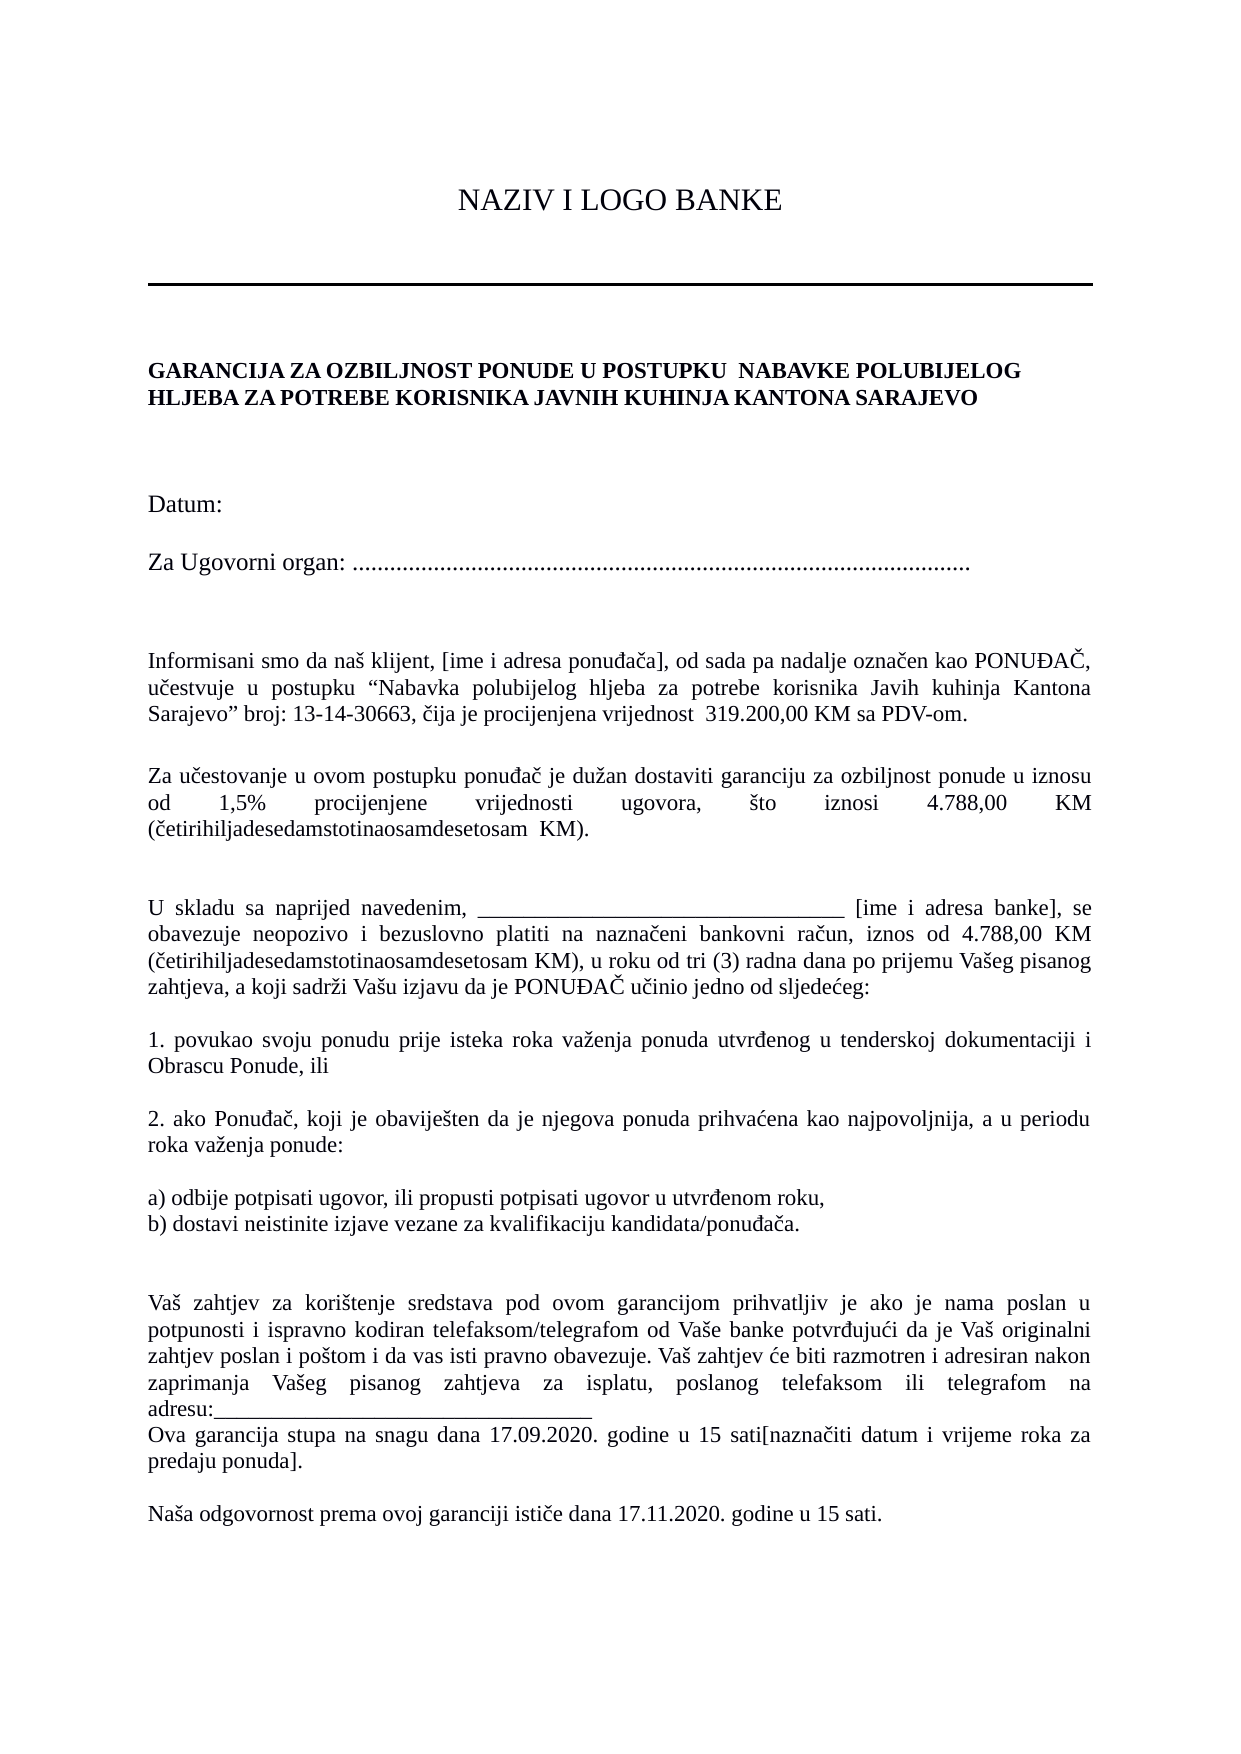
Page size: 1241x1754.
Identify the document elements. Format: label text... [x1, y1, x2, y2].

text Ova garancija stupa na snagu dana 17.09.2020. godine u 15 sati[naznačiti datum i vrijeme roka za predaju ponuda]. [148, 1421, 1093, 1474]
text 1. povukao svoju ponudu prije isteka roka važenja ponuda utvrđenog u tenderskoj dokumentaciji i Obrascu Ponude, ili [148, 1026, 1093, 1079]
text b) dostavi neistinite izjave vezane za kvalifikaciju kandidata/ponuđača. [148, 1210, 1093, 1237]
text a) odbije potpisati ugovor, ili propusti potpisati ugovor u utvrđenom roku, [148, 1184, 1093, 1210]
text Vaš zahtjev za korištenje sredstava pod ovom garancijom prihvatljiv je ako je nama poslan u potpunosti i ispravno kodiran telefaksom/telegrafom od Vaše banke potvrđujući da je Vaš originalni zahtjev poslan i poštom i da vas isti pravno obavezuje. Vaš zahtjev će biti razmotren i adresiran nakon zaprimanja Vašeg pisanog zahtjeva za isplatu, poslanog telefaksom ili telegrafom na adresu:_________________________________ [148, 1289, 1093, 1421]
text Za učestovanje u ovom postupku ponuđač je dužan dostaviti garanciju za ozbiljnost ponude u iznosu od 1,5% procijenjene vrijednosti ugovora, što iznosi 4.788,00 KM (četirihiljadesedamstotinaosamdesetosam KM). [148, 762, 1093, 841]
text Naša odgovornost prema ovoj garanciji ističe dana 17.11.2020. godine u 15 sati. [148, 1500, 1093, 1527]
text U skladu sa naprijed navedenim, ________________________________ [ime i adresa banke], se obavezuje neopozivo i bezuslovno platiti na naznačeni bankovni račun, iznos od 4.788,00 KM (četirihiljadesedamstotinaosamdesetosam KM), u roku od tri (3) radna dana po prijemu Vašeg pisanog zahtjeva, a koji sadrži Vašu izjavu da je PONUĐAČ učinio jedno od sljedećeg: [148, 894, 1093, 999]
text 2. ako Ponuđač, koji je obaviješten da je njegova ponuda prihvaćena kao najpovoljnija, a u periodu roka važenja ponude: [148, 1105, 1093, 1158]
text Informisani smo da naš klijent, [ime i adresa ponuđača], od sada pa nadalje označen kao PONUĐAČ, učestvuje u postupku “Nabavka polubijelog hljeba za potrebe korisnika Javih kuhinja Kantona Sarajevo” broj: 13-14-30663, čija je procijenjena vrijednost 319.200,00 KM sa PDV-om. [148, 647, 1093, 726]
text Datum: [148, 489, 1093, 518]
text GARANCIJA ZA OZBILJNOST PONUDE U POSTUPKU NABAVKE POLUBIJELOG HLJEBA ZA POTREBE KORISNIKA JAVNIH KUHINJA KANTONA SARAJEVO [148, 357, 1093, 410]
text NAZIV I LOGO BANKE [148, 181, 1093, 217]
text Za Ugovorni organ: ................................................................................................... [148, 547, 1093, 576]
